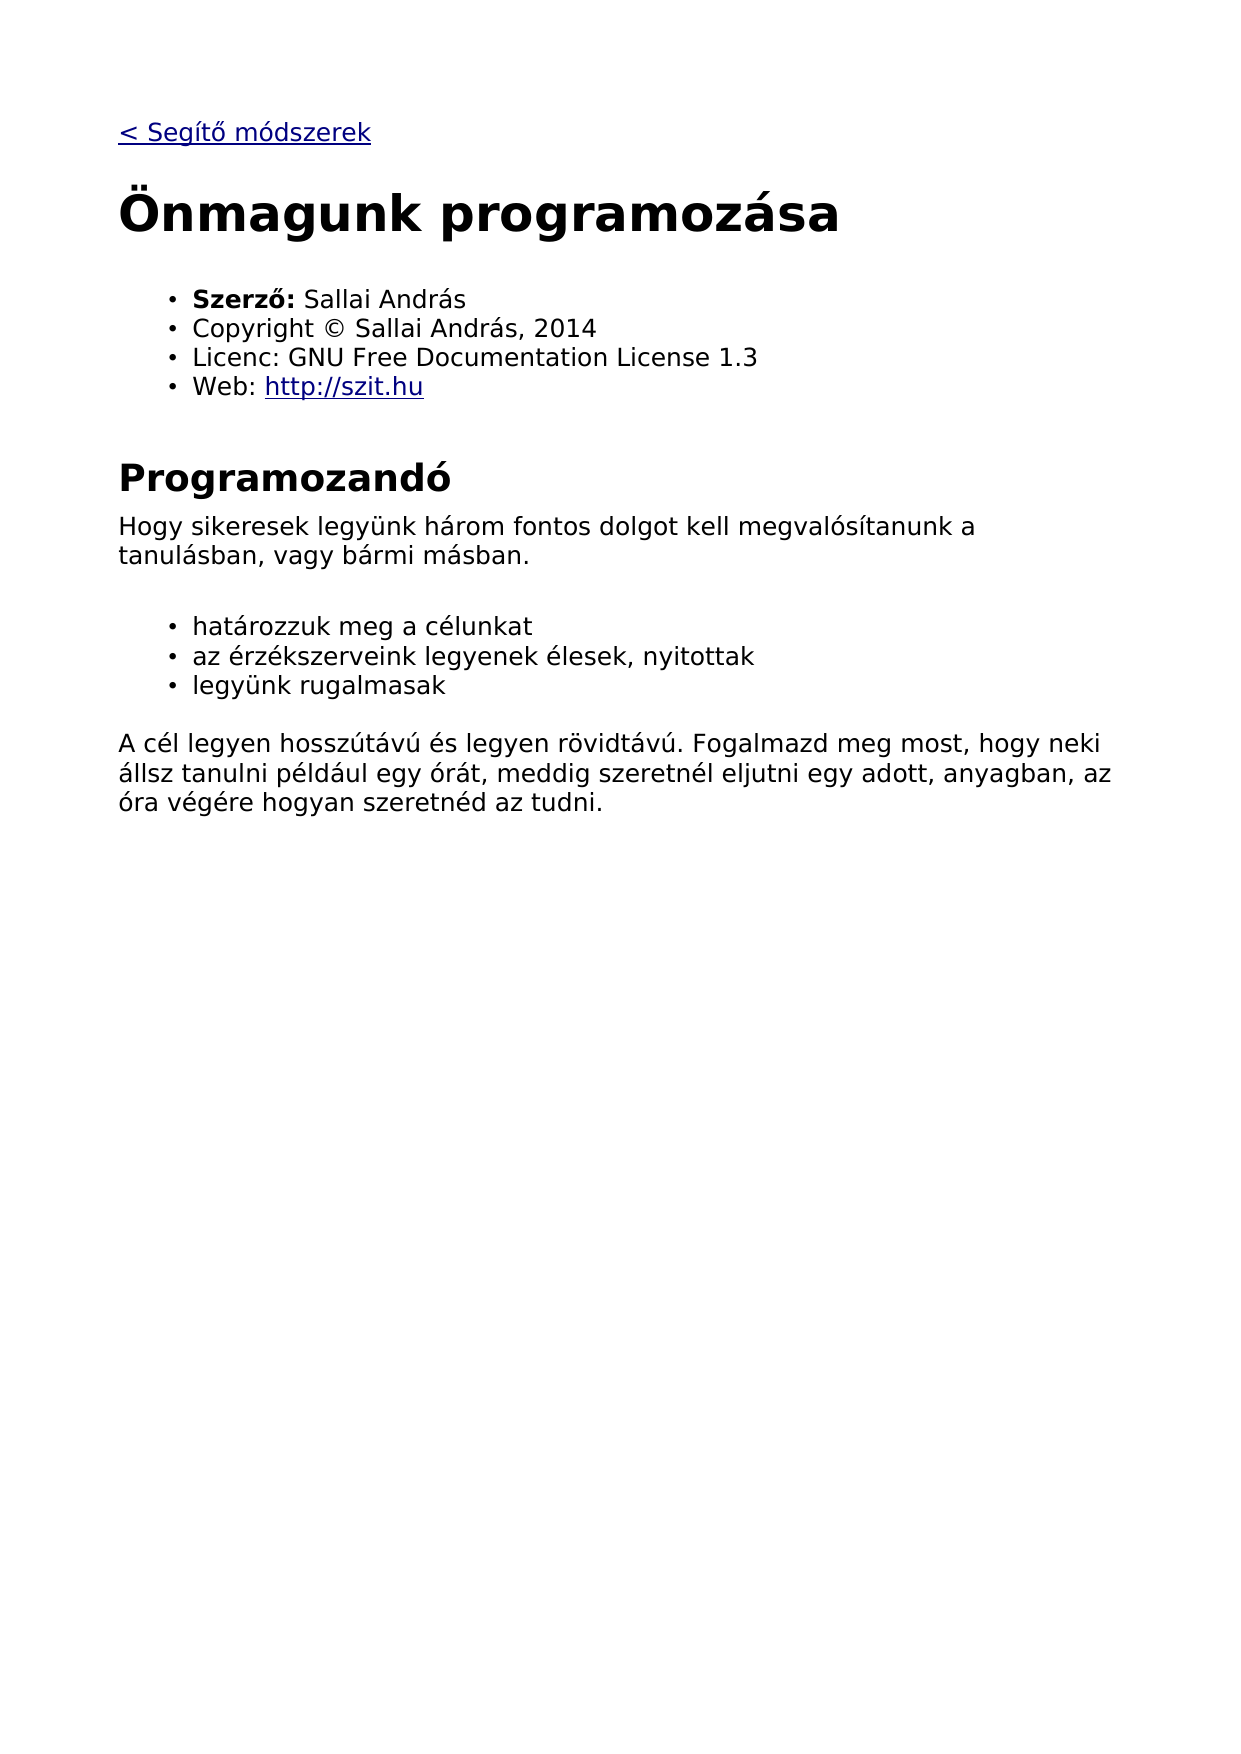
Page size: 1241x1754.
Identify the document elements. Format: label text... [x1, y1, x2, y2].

text A cél legyen hosszútávú és legyen rövidtávú. Fogalmazd meg most, hogy neki állsz tanulni például egy órát, meddig szeretnél eljutni egy adott, anyagban, az óra végére hogyan szeretnéd az tudni. [118, 729, 1122, 817]
list Szerző: Sallai András [177, 285, 1122, 314]
subtitle Önmagunk programozása [118, 185, 1122, 243]
text Hogy sikeresek legyünk három fontos dolgot kell megvalósítanunk a tanulásban, vagy bármi másban. [118, 512, 1122, 571]
list határozzuk meg a célunkat [177, 613, 1122, 642]
text < Segítő módszerek [118, 118, 1122, 147]
list Copyright © Sallai András, 2014 [177, 314, 1122, 343]
list Web: http://szit.hu [177, 372, 1122, 402]
list az érzékszerveink legyenek élesek, nyitottak [177, 642, 1122, 671]
list Licenc: GNU Free Documentation License 1.3 [177, 343, 1122, 372]
subtitle Programozandó [118, 456, 1122, 500]
list legyünk rugalmasak [177, 671, 1122, 700]
